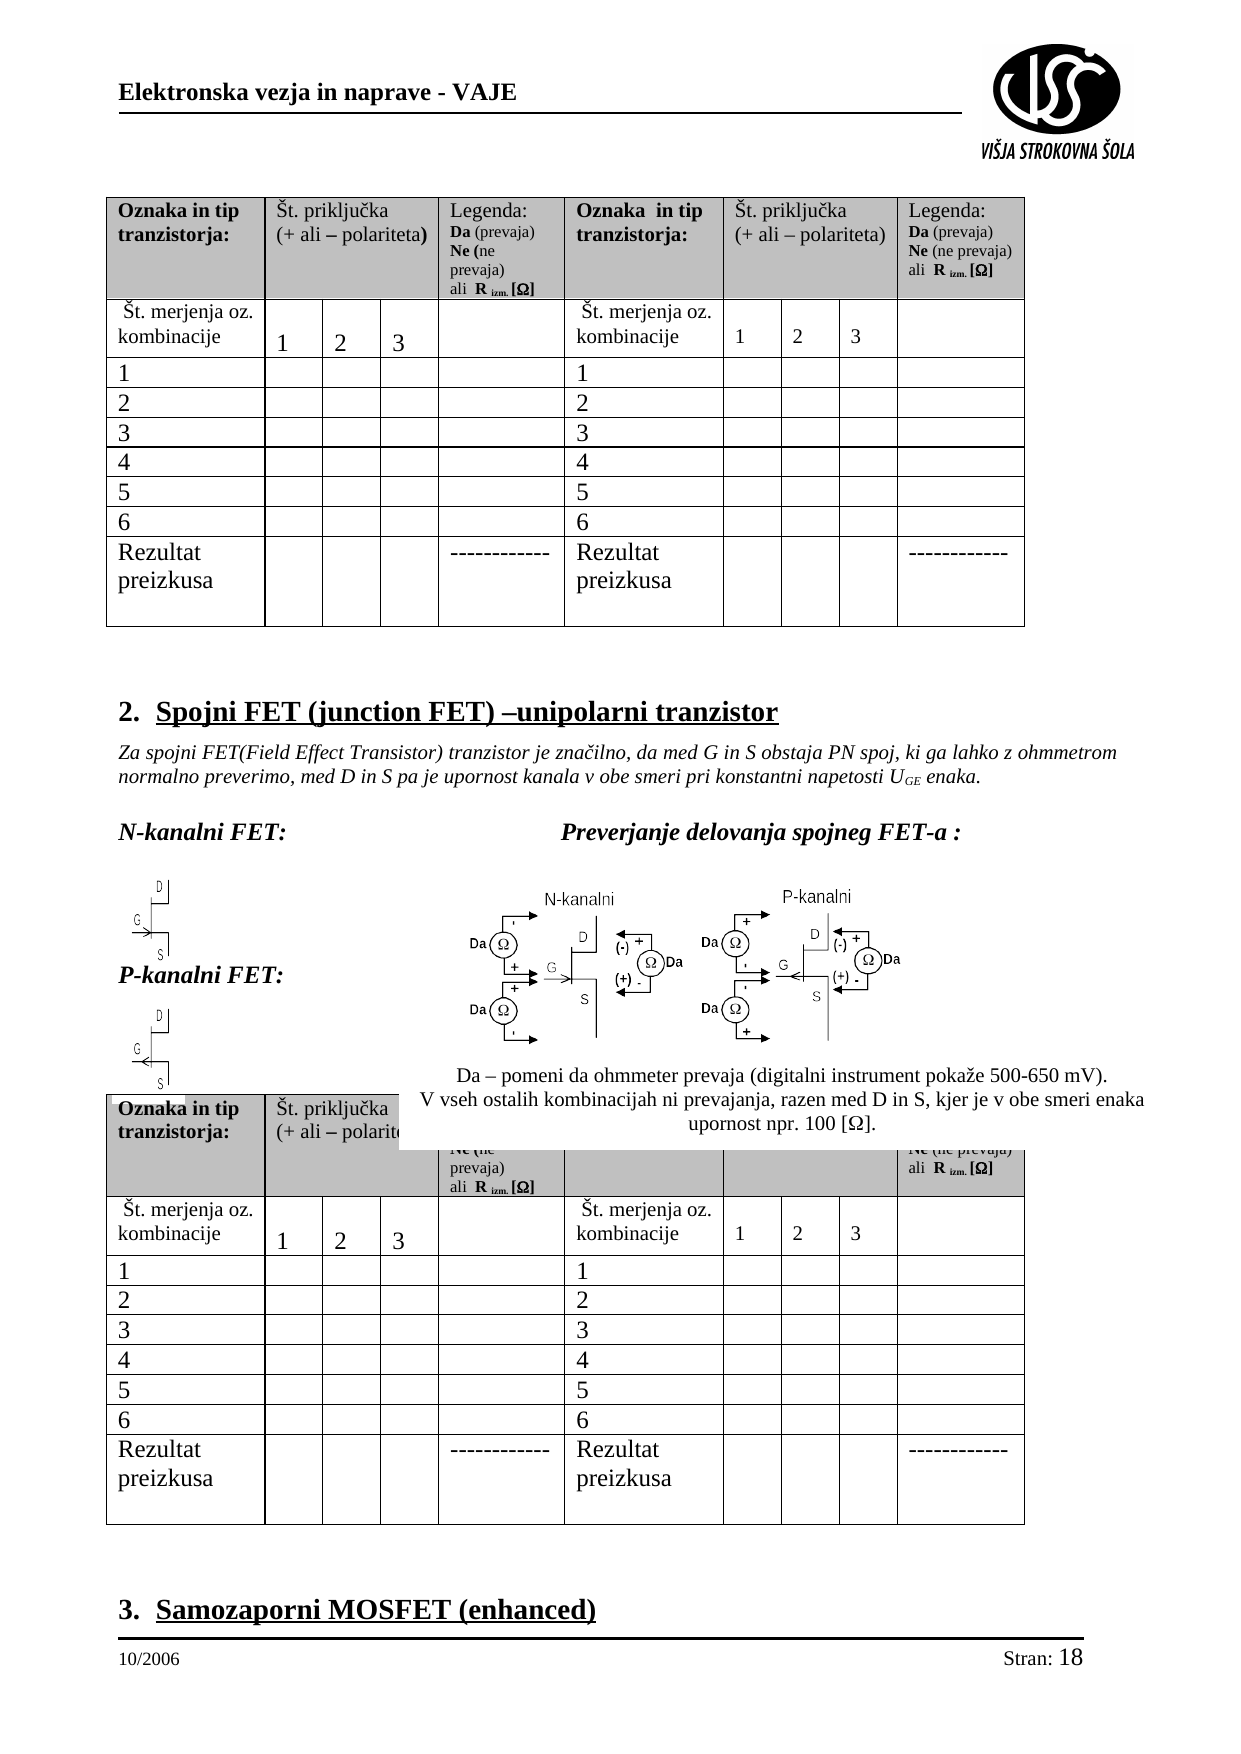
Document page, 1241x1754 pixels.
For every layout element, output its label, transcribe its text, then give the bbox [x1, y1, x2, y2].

table_cell [782, 1375, 839, 1404]
table_cell [266, 1435, 322, 1524]
table_header Oznaka in tip tranzistorja: [565, 1150, 723, 1196]
table_cell [840, 418, 897, 446]
table_cell [840, 477, 897, 506]
table_cell [381, 477, 438, 506]
table_cell [840, 1256, 897, 1284]
table_cell Št. merjenja oz. kombinacije [107, 300, 264, 357]
table_cell [898, 1256, 1024, 1284]
table_cell [724, 448, 781, 476]
table_cell [323, 1345, 380, 1374]
table_cell [266, 418, 322, 446]
table_cell [381, 1405, 438, 1433]
table_cell Rezultat preizkusa [565, 1435, 723, 1524]
table_cell 2 [323, 300, 380, 357]
table_cell [323, 448, 380, 476]
table_cell 5 [565, 477, 723, 506]
table_cell 1 [107, 358, 264, 387]
table_cell [381, 1256, 438, 1284]
table_cell [724, 1256, 781, 1284]
table_cell [724, 388, 781, 417]
table_cell [381, 1345, 438, 1374]
table_cell [266, 1256, 322, 1284]
table_cell [840, 1345, 897, 1374]
table_cell 3 [565, 1315, 723, 1344]
table_cell 3 [565, 418, 723, 446]
table_cell Št. merjenja oz. kombinacije [107, 1197, 264, 1255]
table_cell [724, 418, 781, 446]
table_header Oznaka in tip tranzistorja: [107, 198, 264, 298]
table_cell 1 [724, 1197, 781, 1255]
table_header Št. priključka (+ ali – polariteta) [724, 198, 897, 298]
table_cell 1 [565, 1256, 723, 1284]
table_cell [266, 1286, 322, 1314]
table_cell [439, 448, 564, 476]
table_cell [266, 1375, 322, 1404]
table_cell Rezultat preizkusa [107, 537, 264, 626]
table_cell 3 [107, 1315, 264, 1344]
table_cell [782, 448, 839, 476]
table_cell [724, 537, 781, 626]
table_cell [724, 1315, 781, 1344]
list Spojni FET (junction FET) –unipolarni tranzistor [118, 694, 1122, 728]
table_cell ------------ [898, 1435, 1024, 1524]
table_cell ------------ [439, 537, 564, 626]
table_cell Rezultat preizkusa [565, 537, 723, 626]
table_cell 5 [107, 477, 264, 506]
table_cell [724, 1345, 781, 1374]
table_header Legenda: Da (prevaja) Ne (ne prevaja) ali R izm. [] [898, 1150, 1024, 1196]
table_cell [724, 358, 781, 387]
table_cell 1 [107, 1256, 264, 1284]
table_cell [439, 1345, 564, 1374]
table_cell 2 [565, 388, 723, 417]
table_cell [898, 1315, 1024, 1344]
table_header Oznaka in tip tranzistorja: [565, 198, 723, 298]
table_cell [898, 388, 1024, 417]
table_cell [439, 1197, 564, 1255]
table_cell [323, 1286, 380, 1314]
table_cell 2 [107, 1286, 264, 1314]
table_cell [323, 358, 380, 387]
table_cell [439, 1256, 564, 1284]
table_cell [266, 1405, 322, 1433]
table_cell [381, 418, 438, 446]
table_cell [898, 448, 1024, 476]
table_cell 6 [107, 507, 264, 536]
table_cell [840, 507, 897, 536]
text P-kanalni FET: [118, 960, 431, 989]
table_cell [323, 477, 380, 506]
table_cell 2 [782, 1197, 839, 1255]
table_cell [898, 477, 1024, 506]
table_cell [266, 388, 322, 417]
table_cell 3 [840, 1197, 897, 1255]
table_cell [323, 1435, 380, 1524]
table_cell [840, 1375, 897, 1404]
table_cell [266, 1315, 322, 1344]
table_cell [898, 1197, 1024, 1255]
table_cell [323, 418, 380, 446]
table_cell 6 [107, 1405, 264, 1433]
table_cell [782, 1315, 839, 1344]
table_cell [898, 1345, 1024, 1374]
table_cell [323, 507, 380, 536]
table_cell [439, 477, 564, 506]
table_cell [381, 1315, 438, 1344]
table_cell [724, 1286, 781, 1314]
table_cell 5 [565, 1375, 723, 1404]
text [937, 960, 1122, 989]
table_cell [840, 1405, 897, 1433]
table_cell [782, 477, 839, 506]
list Samozaporni MOSFET (enhanced) [118, 1592, 1122, 1626]
table_cell [724, 507, 781, 536]
table_header Legenda: Da (prevaja) Ne (ne prevaja) ali R izm. [] [439, 198, 564, 298]
table_cell Št. merjenja oz. kombinacije [565, 300, 723, 357]
table_cell [840, 448, 897, 476]
table_cell [266, 448, 322, 476]
table_cell 6 [565, 1405, 723, 1433]
table_cell [439, 418, 564, 446]
table_cell 5 [107, 1375, 264, 1404]
table_cell [381, 1375, 438, 1404]
table_cell ------------ [898, 537, 1024, 626]
table_cell 1 [724, 300, 781, 357]
table_cell [898, 1405, 1024, 1433]
table_cell [381, 448, 438, 476]
table_cell [898, 1375, 1024, 1404]
text Za spojni FET(Field Effect Transistor) tranzistor je značilno, da med G in S obstaja PN spoj, ki ga lahko z ohmmetrom normalno preverimo, med D in S pa je upornost kanala v obe smeri pri konstantni napetosti UGE enaka. [118, 740, 1122, 788]
table_cell [439, 507, 564, 536]
table_cell [266, 507, 322, 536]
table_cell 2 [323, 1197, 380, 1255]
table_cell [323, 388, 380, 417]
table_cell [266, 358, 322, 387]
table_cell 4 [107, 448, 264, 476]
table_cell [782, 1405, 839, 1433]
table_cell [898, 507, 1024, 536]
table_cell ------------ [439, 1435, 564, 1524]
table_cell [323, 1375, 380, 1404]
table_header Legenda: Da (prevaja) Ne (ne prevaja) ali R izm. [] [898, 198, 1024, 298]
table_cell [266, 1345, 322, 1374]
text V vseh ostalih kombinacijah ni prevajanja, razen med D in S, kjer je v obe smeri enaka upornost npr. 100 []. [416, 1087, 1148, 1135]
table_cell [782, 537, 839, 626]
table_cell [323, 537, 380, 626]
table_cell 3 [381, 1197, 438, 1255]
table_cell 4 [565, 448, 723, 476]
text Da – pomeni da ohmmeter prevaja (digitalni instrument pokaže 500-650 mV). [416, 1063, 1148, 1087]
table_cell [381, 358, 438, 387]
table_cell 3 [840, 300, 897, 357]
table_cell [840, 1286, 897, 1314]
table_cell 4 [565, 1345, 723, 1374]
table_cell 3 [381, 300, 438, 357]
table_cell [840, 1315, 897, 1344]
table_cell 2 [782, 300, 839, 357]
table_cell [381, 1435, 438, 1524]
table_cell [898, 1286, 1024, 1314]
table_cell [898, 300, 1024, 357]
table_cell [724, 1375, 781, 1404]
table_cell [782, 1435, 839, 1524]
table_cell [898, 358, 1024, 387]
picture [982, 44, 1134, 159]
table_cell [782, 1286, 839, 1314]
table_cell [840, 1435, 897, 1524]
table_cell [439, 1315, 564, 1344]
table_cell [840, 358, 897, 387]
table_cell [782, 358, 839, 387]
table_header Št. priključka (+ ali – polariteta) [266, 198, 438, 298]
table_cell [266, 477, 322, 506]
table_cell Rezultat preizkusa [107, 1435, 264, 1524]
table_cell [439, 1405, 564, 1433]
table_cell [724, 477, 781, 506]
table_cell 1 [266, 1197, 322, 1255]
table_cell [323, 1256, 380, 1284]
table_cell 2 [565, 1286, 723, 1314]
table_cell [266, 537, 322, 626]
table_cell [323, 1405, 380, 1433]
table_cell [782, 388, 839, 417]
table_header Legenda: Da (prevaja) Ne (ne prevaja) ali R izm. [] [439, 1150, 564, 1196]
table_cell [439, 300, 564, 357]
table_header Oznaka in tip tranzistorja: [107, 1095, 264, 1196]
table_cell [381, 537, 438, 626]
text N-kanalni FET: Preverjanje delovanja spojneg FET-a : [118, 817, 1122, 845]
table_header Št. priključka (+ ali – polariteta) [266, 1095, 438, 1196]
table_cell [381, 1286, 438, 1314]
table_cell Št. merjenja oz. kombinacije [565, 1197, 723, 1255]
table_cell 3 [107, 418, 264, 446]
table_cell [840, 388, 897, 417]
table_cell 4 [107, 1345, 264, 1374]
table_cell [724, 1435, 781, 1524]
table_cell [323, 1315, 380, 1344]
table_cell [439, 388, 564, 417]
table_cell [782, 1345, 839, 1374]
table_cell [724, 1405, 781, 1433]
table_cell [782, 1256, 839, 1284]
table_cell 1 [266, 300, 322, 357]
table_cell [439, 1286, 564, 1314]
table_cell [439, 1375, 564, 1404]
table_cell [840, 537, 897, 626]
table_cell 6 [565, 507, 723, 536]
table_cell [782, 507, 839, 536]
table_cell [782, 418, 839, 446]
table_cell [381, 507, 438, 536]
table_cell 1 [565, 358, 723, 387]
table_cell [439, 358, 564, 387]
table_cell [381, 388, 438, 417]
table_cell 2 [107, 388, 264, 417]
table_header Št. priključka (+ ali – polariteta) [724, 1150, 897, 1196]
table_cell [898, 418, 1024, 446]
